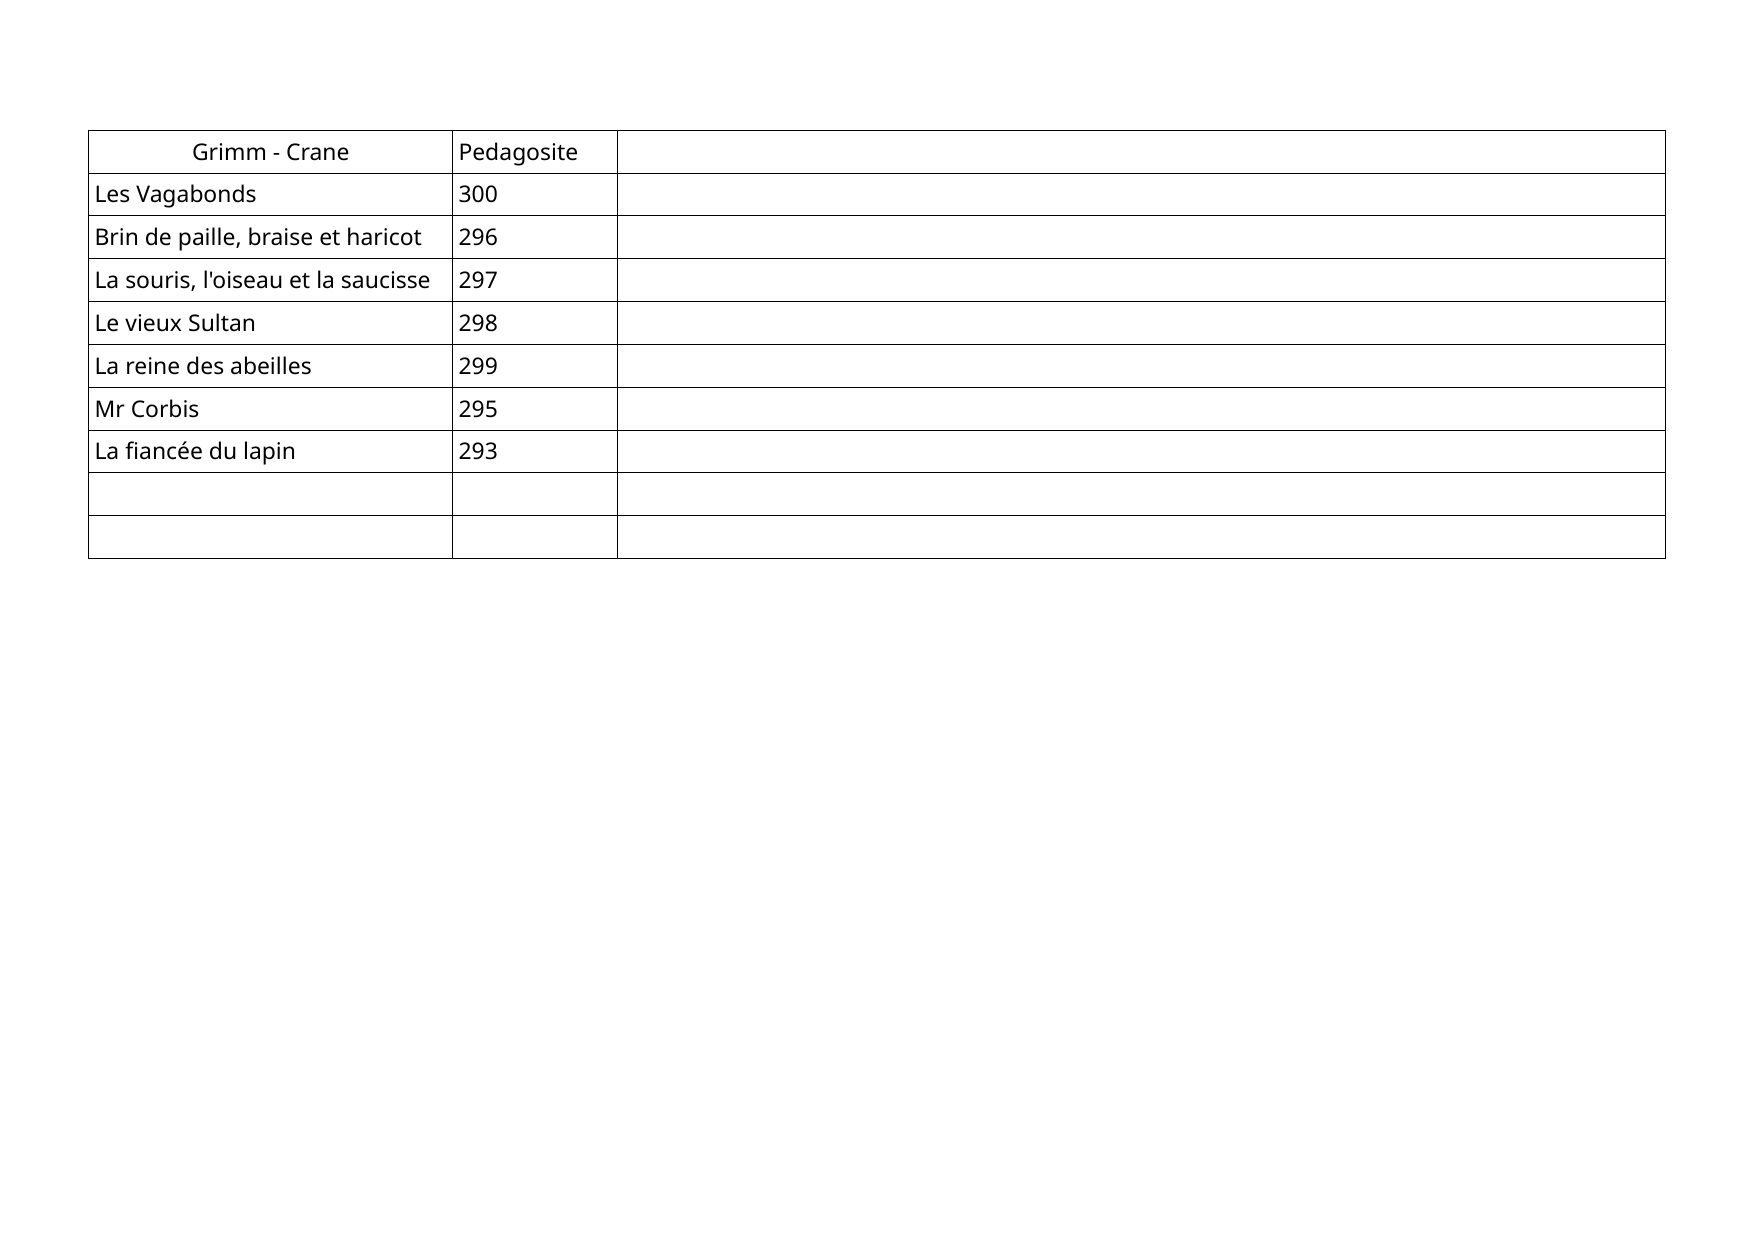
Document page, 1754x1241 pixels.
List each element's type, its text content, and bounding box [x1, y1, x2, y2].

table_cell Le vieux Sultan [89, 302, 452, 344]
table_cell [618, 216, 1665, 258]
table_cell La reine des abeilles [89, 345, 452, 387]
table_cell [618, 388, 1665, 429]
table_cell [618, 174, 1665, 215]
table_cell [618, 473, 1665, 515]
table_cell Brin de paille, braise et haricot [89, 216, 452, 258]
table_cell [618, 259, 1665, 301]
table_header [618, 131, 1665, 173]
table_cell La souris, l'oiseau et la saucisse [89, 259, 452, 301]
table_cell Les Vagabonds [89, 174, 452, 215]
table_cell [618, 516, 1665, 558]
table_cell 299 [453, 345, 617, 387]
table_cell 297 [453, 259, 617, 301]
table_cell 293 [453, 431, 617, 472]
table_cell [89, 473, 452, 515]
table_cell [618, 345, 1665, 387]
table_header Pedagosite [453, 131, 617, 173]
table_cell [453, 473, 617, 515]
table_cell La fiancée du lapin [89, 431, 452, 472]
table_cell 298 [453, 302, 617, 344]
table_cell 300 [453, 174, 617, 215]
table_cell Mr Corbis [89, 388, 452, 429]
table_cell 295 [453, 388, 617, 429]
table_header Grimm - Crane [89, 131, 452, 173]
table_cell [89, 516, 452, 558]
table_cell [453, 516, 617, 558]
table_cell 296 [453, 216, 617, 258]
table_cell [618, 431, 1665, 472]
table_cell [618, 302, 1665, 344]
